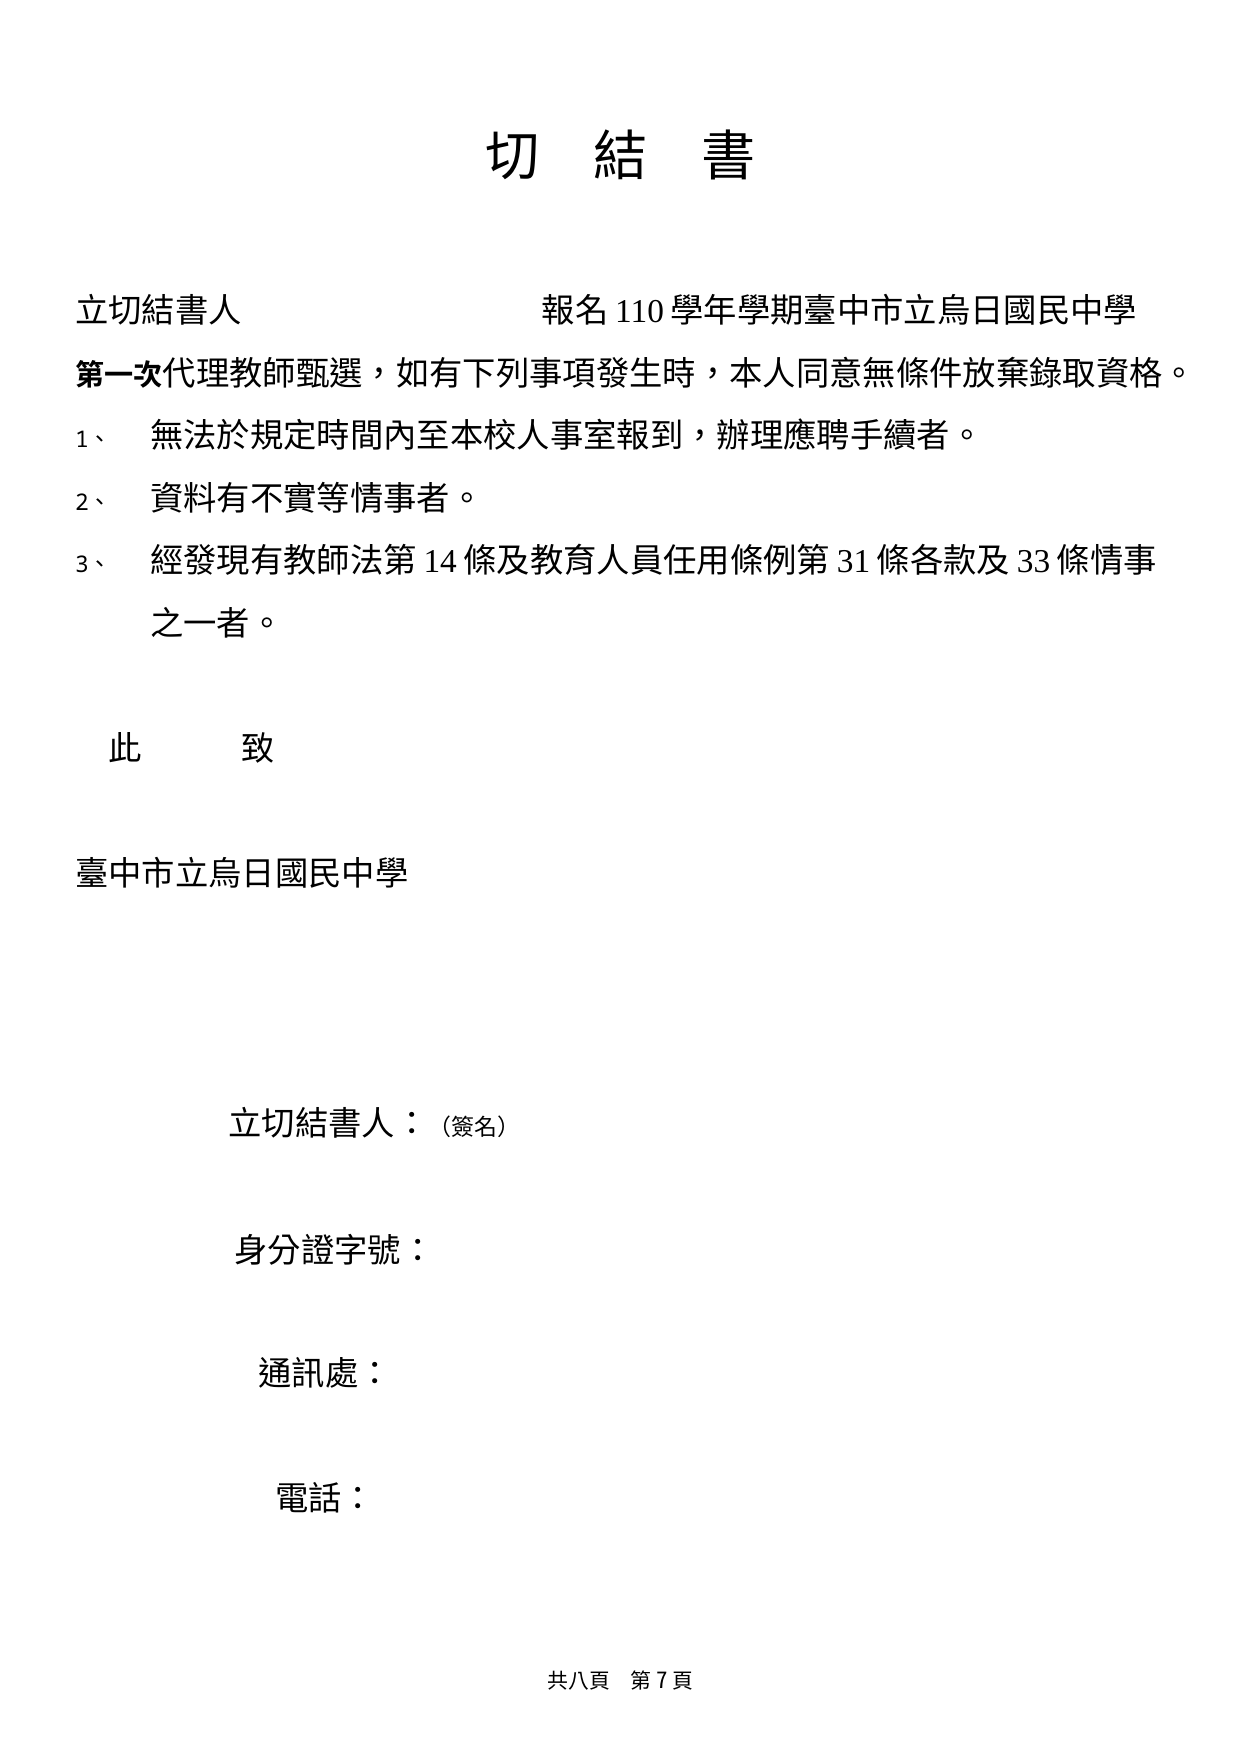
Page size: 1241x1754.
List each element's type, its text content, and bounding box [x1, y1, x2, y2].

text 此 致 [75, 704, 1165, 767]
text 切 結 書 [75, 79, 1165, 204]
text 立切結書人：（簽名） [75, 1079, 1165, 1142]
text 電話： [75, 1454, 1165, 1517]
list 經發現有教師法第14條及教育人員任用條例第31條各款及33條情事之一者。 [75, 517, 1165, 642]
list 無法於規定時間內至本校人事室報到，辦理應聘手續者。 [75, 392, 1165, 454]
text 立切結書人 報名110學年學期臺中市立烏日國民中學第一次代理教師甄選，如有下列事項發生時，本人同意無條件放棄錄取資格。 [75, 267, 1165, 392]
text 身分證字號： [75, 1204, 1165, 1267]
text 臺中市立烏日國民中學 [75, 829, 1165, 892]
text 通訊處： [75, 1329, 1165, 1392]
list 資料有不實等情事者。 [75, 454, 1165, 517]
